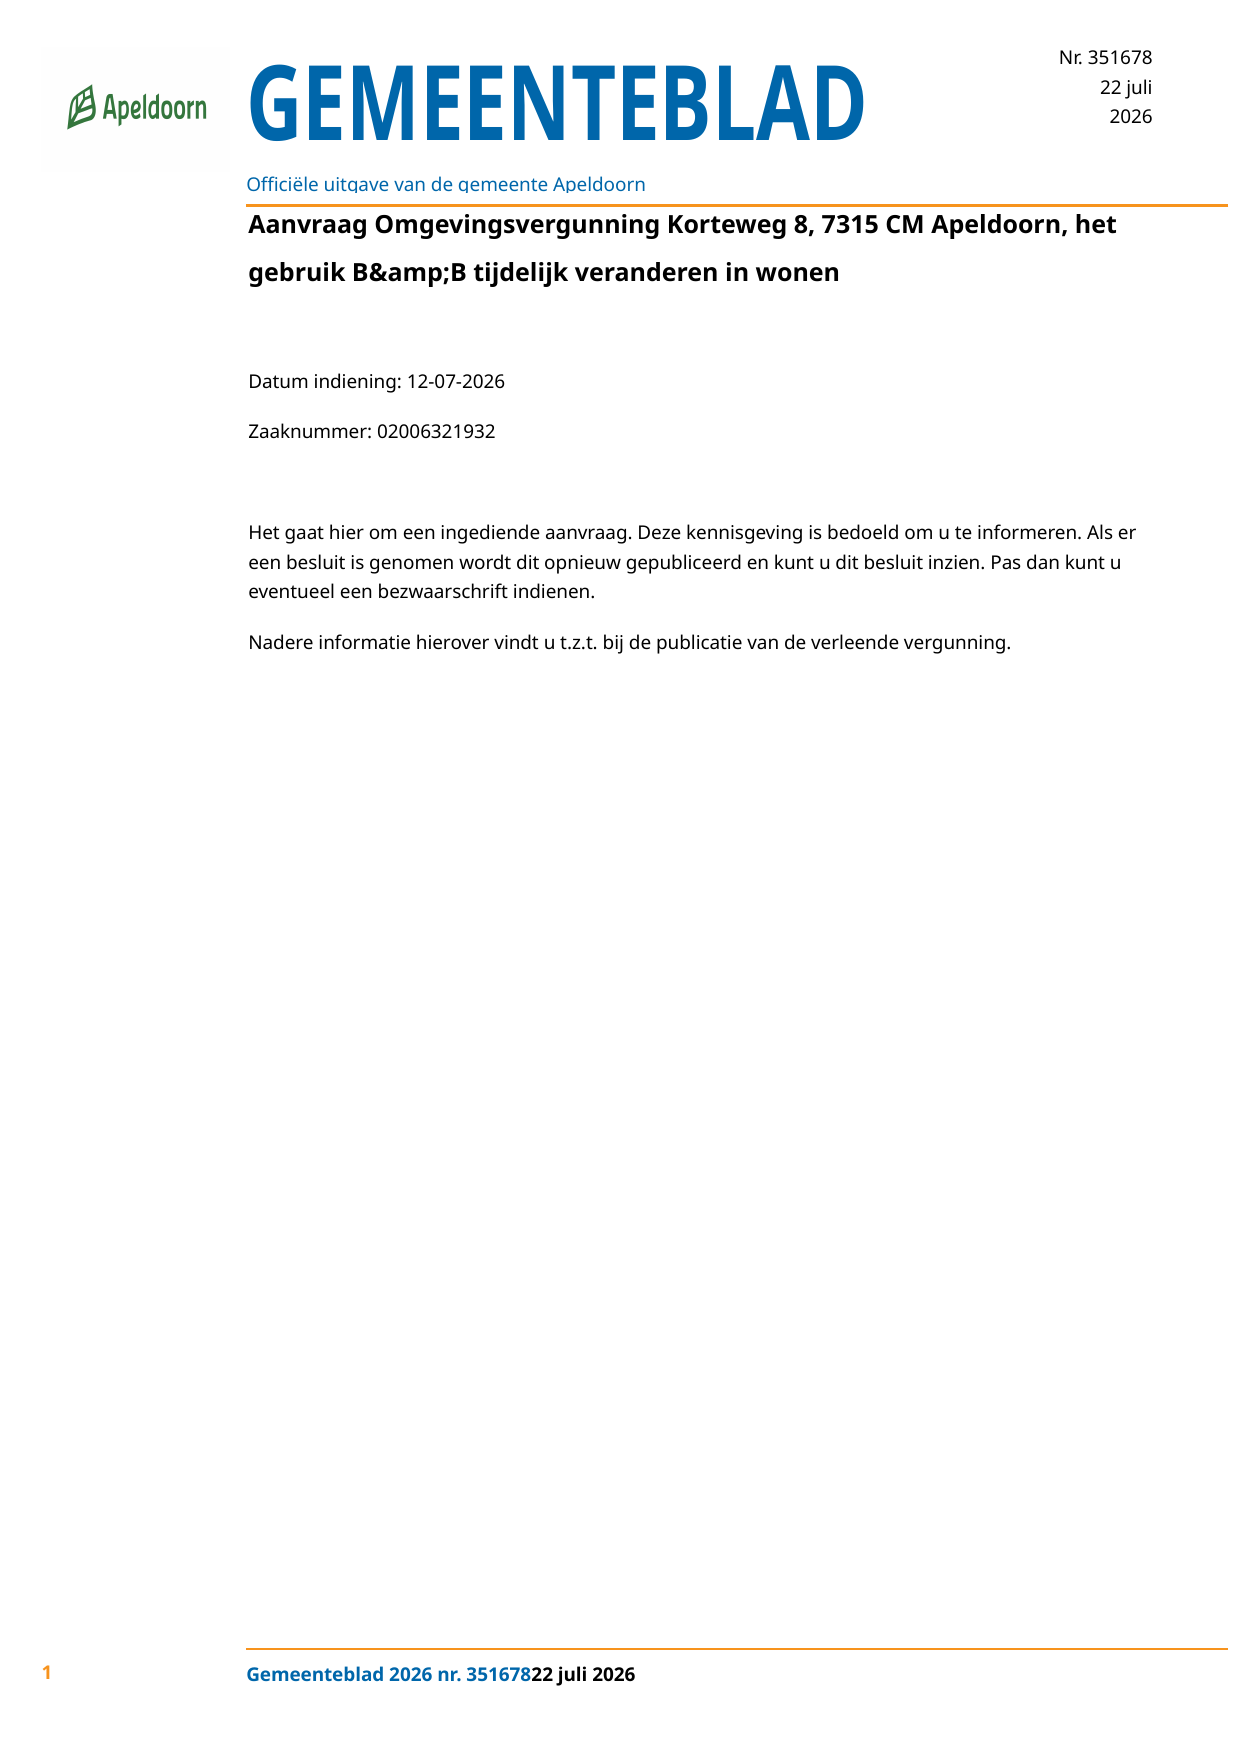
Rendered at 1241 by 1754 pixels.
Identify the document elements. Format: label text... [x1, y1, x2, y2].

picture [41, 47, 231, 172]
text Het gaat hier om een ingediende aanvraag. Deze kennisgeving is bedoeld om u te informeren. Als er een besluit is genomen wordt dit opnieuw gepubliceerd en kunt u dit besluit inzien. Pas dan kunt u eventueel een bezwaarschrift indienen. [248, 519, 1152, 604]
text Datum indiening: 12-07-2026 [248, 368, 1152, 394]
text Aanvraag Omgevingsvergunning Korteweg 8, 7315 CM Apeldoorn, het gebruik B&amp;B tijdelijk veranderen in wonen [248, 207, 1152, 288]
text Zaaknummer: 02006321932 [248, 419, 1152, 444]
text Nadere informatie hierover vindt u t.z.t. bij de publicatie van de verleende vergunning. [248, 629, 1152, 655]
